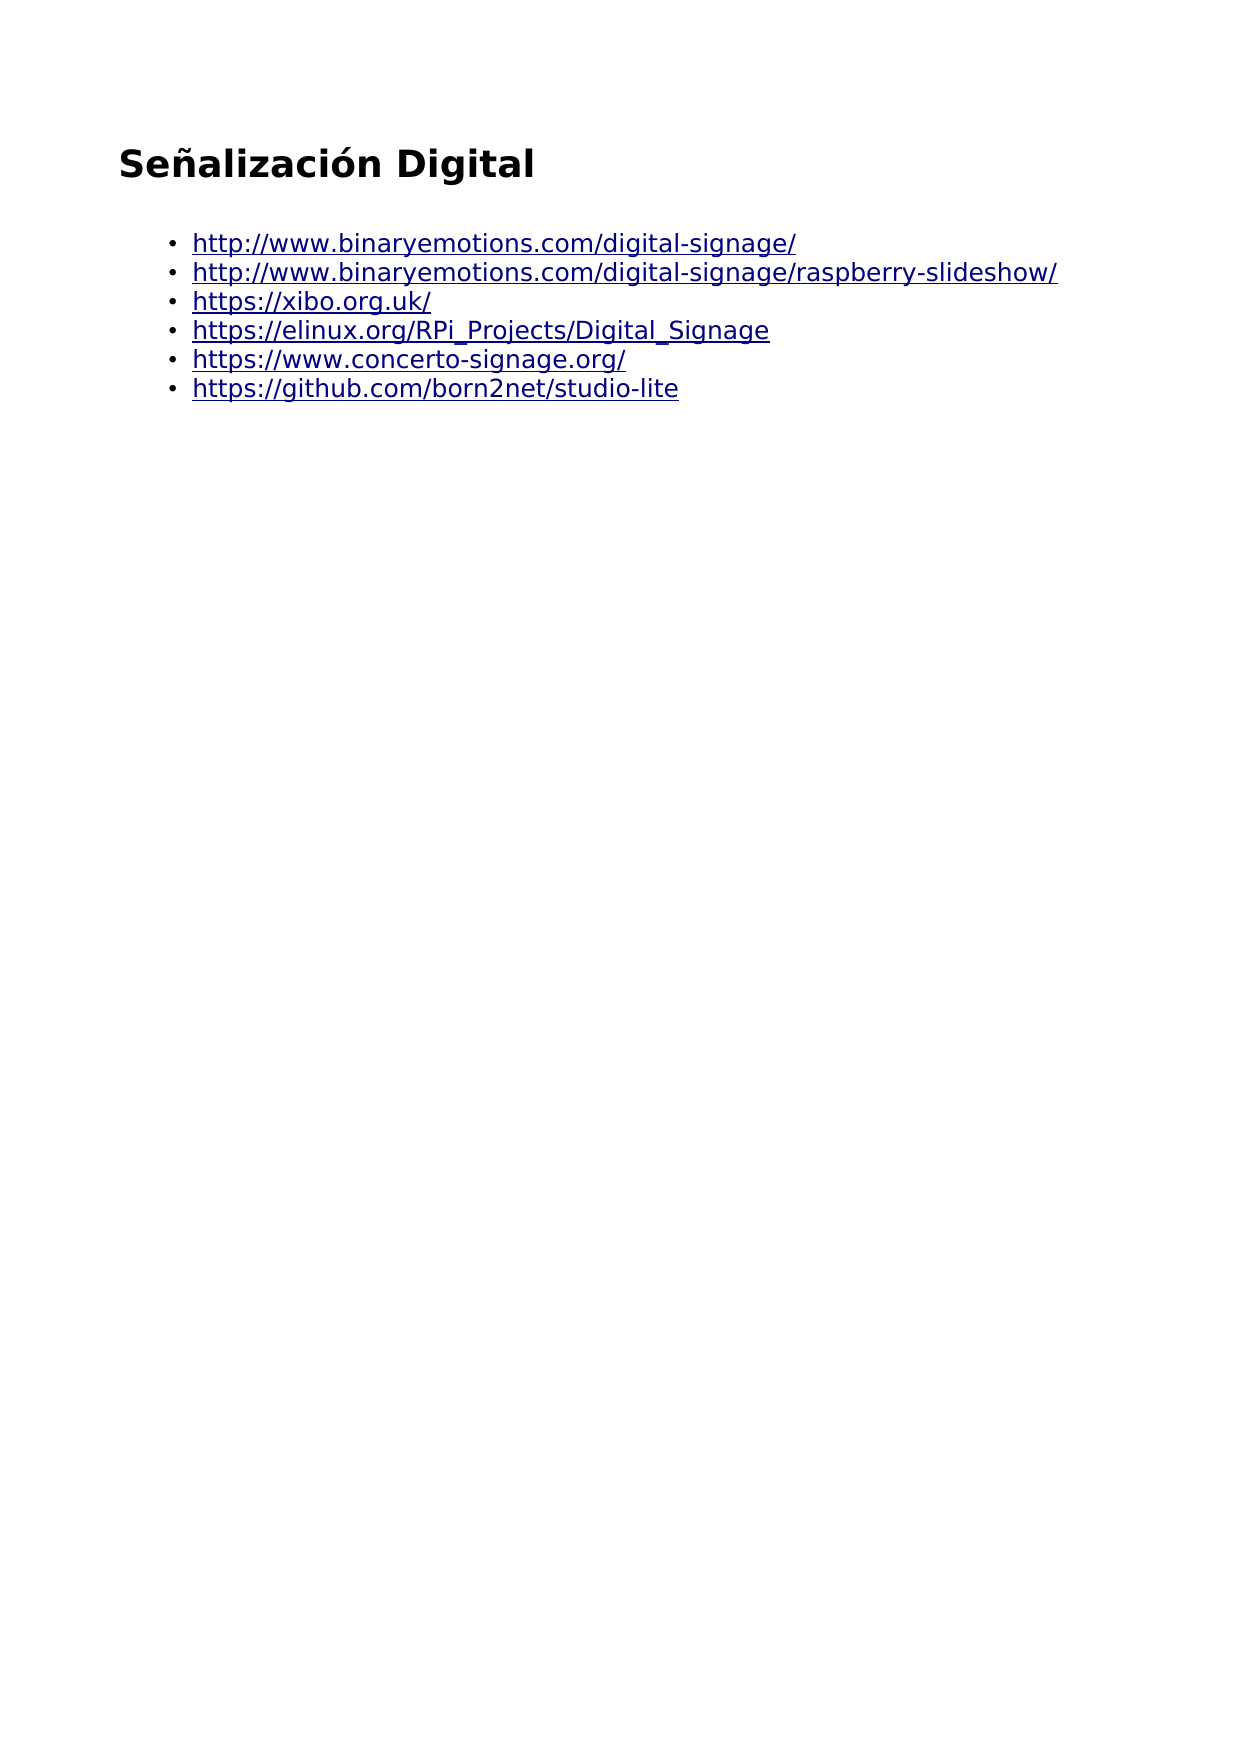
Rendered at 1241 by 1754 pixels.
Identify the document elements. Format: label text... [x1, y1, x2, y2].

subtitle Señalización Digital [118, 143, 1122, 187]
list http://www.binaryemotions.com/digital-signage/ [177, 229, 1122, 258]
list https://xibo.org.uk/ [177, 287, 1122, 316]
list https://www.concerto-signage.org/ [177, 345, 1122, 374]
list http://www.binaryemotions.com/digital-signage/raspberry-slideshow/ [177, 258, 1122, 287]
list https://github.com/born2net/studio-lite [177, 374, 1122, 404]
list https://elinux.org/RPi_Projects/Digital_Signage [177, 316, 1122, 345]
